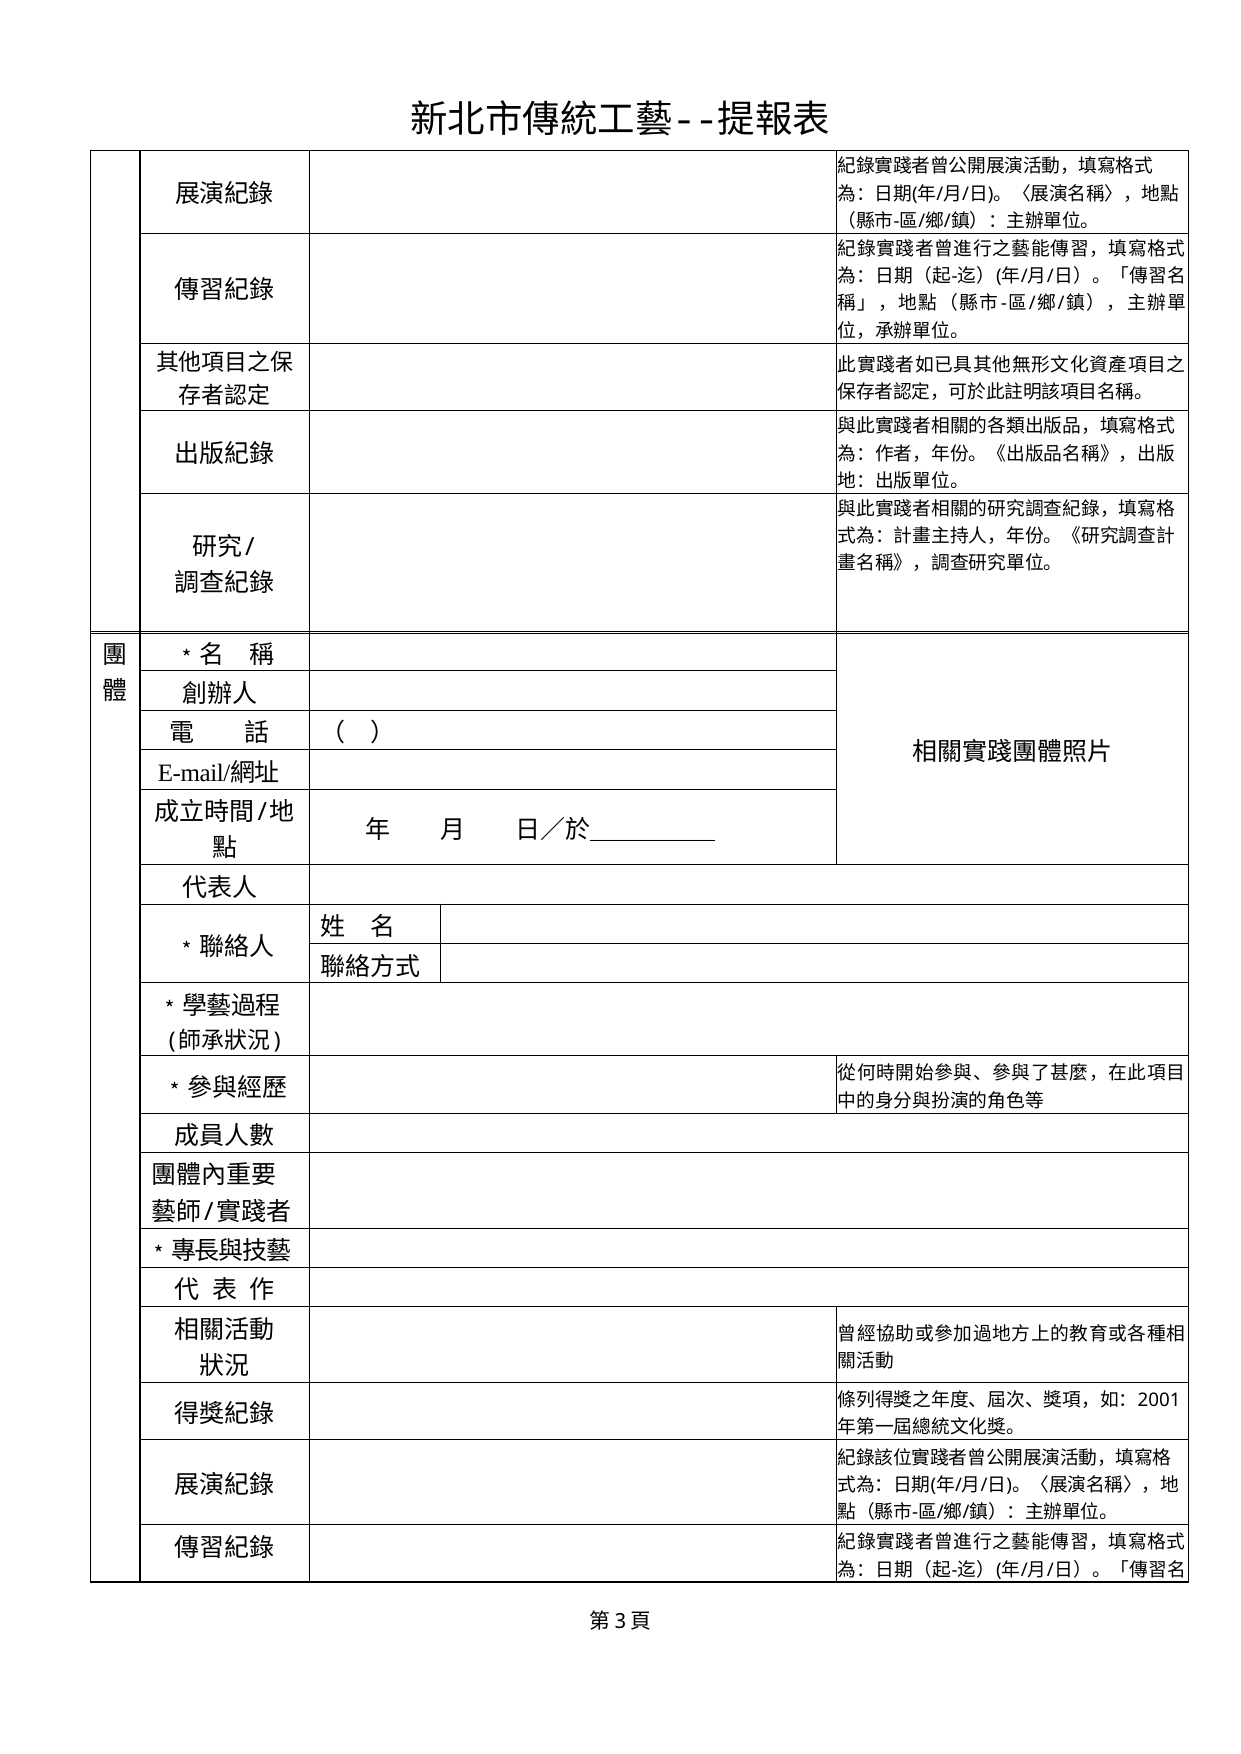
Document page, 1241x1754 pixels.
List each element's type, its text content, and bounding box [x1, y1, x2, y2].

table_cell 團體內重要藝師/實踐者 [141, 1153, 309, 1227]
table_cell [310, 234, 836, 342]
table_cell [310, 1153, 1188, 1227]
table_cell 團體 [91, 634, 139, 1581]
table_cell 從何時開始參與、參與了甚麼，在此項目中的身分與扮演的角色等 [837, 1056, 1188, 1112]
table_cell [310, 411, 836, 492]
table_cell [91, 151, 139, 631]
table_cell ﹡專長與技藝 [141, 1229, 309, 1267]
table_cell [310, 1056, 836, 1112]
table_cell 展演紀錄 [141, 1440, 309, 1524]
table_cell 紀錄實踐者曾公開展演活動，填寫格式為：日期(年/月/日)。〈展演名稱〉，地點（縣市-區/鄉/鎮）：主辦單位。 [837, 151, 1188, 233]
table_cell 成員人數 [141, 1114, 309, 1152]
table_cell 得獎紀錄 [141, 1383, 309, 1439]
table_cell 年 月 日／於＿＿＿＿＿ [310, 790, 836, 864]
table_cell 傳習紀錄 [141, 1525, 309, 1581]
table_cell 聯絡方式 [310, 944, 440, 982]
table_cell 相關實踐團體照片 [837, 634, 1188, 864]
table_cell [310, 1440, 836, 1524]
table_cell [310, 1525, 836, 1581]
table_cell [310, 983, 1188, 1055]
table_cell ﹡聯絡人 [141, 905, 309, 982]
table_cell ﹡名 稱 [141, 634, 309, 670]
table_cell 相關活動 狀況 [141, 1307, 309, 1382]
table_cell [310, 1307, 836, 1382]
table_cell 與此實踐者相關的各類出版品，填寫格式為：作者，年份。《出版品名稱》，出版地：出版單位。 [837, 411, 1188, 492]
table_cell [310, 1383, 836, 1439]
table_cell [310, 344, 836, 410]
table_cell 展演紀錄 [141, 151, 309, 233]
table_cell 其他項目之保存者認定 [141, 344, 309, 410]
table_cell 紀錄該位實踐者曾公開展演活動，填寫格式為：日期(年/月/日)。〈展演名稱〉，地點（縣市-區/鄉/鎮）：主辦單位。 [837, 1440, 1188, 1524]
table_cell [441, 905, 1188, 943]
table_cell [310, 865, 1188, 903]
table_cell 紀錄實踐者曾進行之藝能傳習，填寫格式為：日期（起-迄）(年/月/日）。「傳習名 [837, 1525, 1188, 1581]
table_cell 曾經協助或參加過地方上的教育或各種相關活動 [837, 1307, 1188, 1382]
table_cell [310, 1229, 1188, 1267]
table_cell 代表人 [141, 865, 309, 903]
table_cell 成立時間/地點 [141, 790, 309, 864]
table_cell 此實踐者如已具其他無形文化資產項目之保存者認定，可於此註明該項目名稱。 [837, 344, 1188, 410]
table_cell [310, 750, 836, 788]
table_cell 出版紀錄 [141, 411, 309, 492]
table_cell [310, 1268, 1188, 1306]
table_cell 電 話 [141, 711, 309, 749]
table_cell [310, 151, 836, 233]
table_cell 與此實踐者相關的研究調查紀錄，填寫格式為：計畫主持人，年份。《研究調查計畫名稱》，調查研究單位。 [837, 494, 1188, 631]
table_cell ﹡學藝過程 (師承狀況) [141, 983, 309, 1055]
table_cell 創辦人 [141, 671, 309, 710]
table_cell [441, 944, 1188, 982]
table_cell 傳習紀錄 [141, 234, 309, 342]
table_cell E-mail/網址 [141, 750, 309, 788]
table_cell [310, 1114, 1188, 1152]
table_cell 研究/ 調查紀錄 [141, 494, 309, 631]
table_cell ﹡參與經歷 [141, 1056, 309, 1112]
table_cell [310, 671, 836, 710]
table_cell （ ） [310, 711, 836, 749]
table_cell 條列得獎之年度、屆次、獎項，如：2001年第一屆總統文化獎。 [837, 1383, 1188, 1439]
table_cell 姓 名 [310, 905, 440, 943]
table_cell [310, 634, 836, 670]
table_cell 紀錄實踐者曾進行之藝能傳習，填寫格式為：日期（起-迄）(年/月/日）。「傳習名稱」，地點（縣市-區/鄉/鎮），主辦單位，承辦單位。 [837, 234, 1188, 342]
table_cell [310, 494, 836, 631]
table_cell 代 表 作 [141, 1268, 309, 1306]
